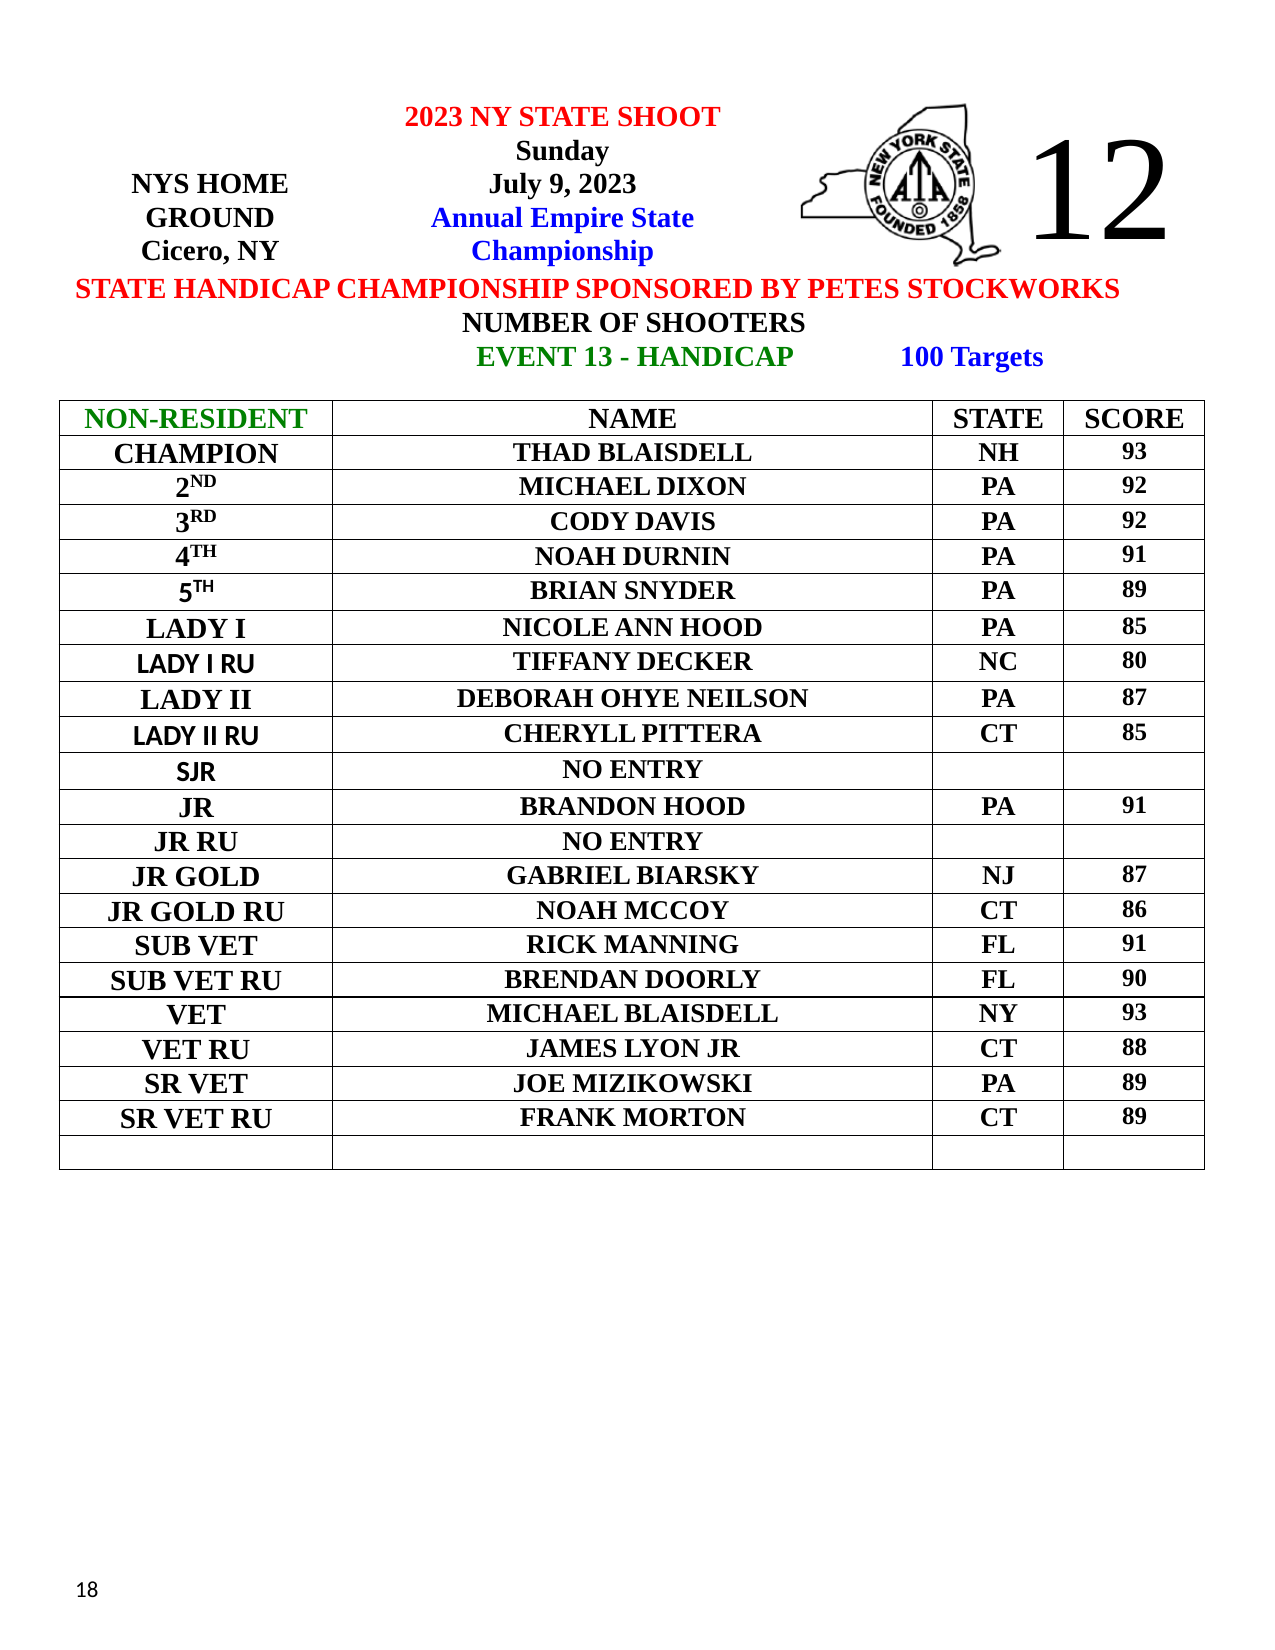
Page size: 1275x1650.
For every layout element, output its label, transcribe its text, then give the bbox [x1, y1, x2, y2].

table_header 12 [1013, 99, 1200, 272]
table_cell DEBORAH OHYE NEILSON [333, 682, 932, 716]
table_cell [1064, 1136, 1204, 1169]
table_cell [1064, 753, 1204, 789]
table_cell LADY II RU [60, 717, 332, 752]
table_cell JR RU [60, 825, 332, 858]
table_cell BRANDON HOOD [333, 790, 932, 823]
table_cell FL [933, 928, 1063, 962]
table_cell LADY II [60, 682, 332, 716]
table_cell 3RD [60, 505, 332, 538]
table_cell PA [933, 540, 1063, 573]
table_cell JAMES LYON JR [333, 1032, 932, 1066]
table_cell 93 [1064, 998, 1204, 1031]
text NUMBER OF SHOOTERS [75, 305, 1200, 339]
table_cell 90 [1064, 963, 1204, 996]
table_cell 85 [1064, 717, 1204, 752]
table_cell 86 [1064, 894, 1204, 927]
table_cell [60, 1136, 332, 1169]
table_cell CODY DAVIS [333, 505, 932, 538]
table_cell VET RU [60, 1032, 332, 1066]
table_cell SUB VET RU [60, 963, 332, 996]
table_cell BRENDAN DOORLY [333, 963, 932, 996]
text EVENT 13 - HANDICAP 100 Targets [75, 339, 1200, 372]
table_cell 85 [1064, 611, 1204, 644]
table_cell CT [933, 1101, 1063, 1135]
table_header NYS HOME GROUND Cicero, NY [64, 99, 356, 272]
table_cell GABRIEL BIARSKY [333, 859, 932, 893]
table_cell NH [933, 436, 1063, 469]
table_cell 91 [1064, 540, 1204, 573]
table_cell 89 [1064, 1067, 1204, 1100]
table_cell LADY I RU [60, 645, 332, 681]
table_cell MICHAEL BLAISDELL [333, 998, 932, 1031]
table_cell JOE MIZIKOWSKI [333, 1067, 932, 1100]
table_cell LADY I [60, 611, 332, 644]
table_header STATE [933, 401, 1063, 435]
table_cell THAD BLAISDELL [333, 436, 932, 469]
table_cell 92 [1064, 470, 1204, 504]
table_cell 89 [1064, 574, 1204, 610]
table_cell 93 [1064, 436, 1204, 469]
table_cell NOAH MCCOY [333, 894, 932, 927]
table_cell SUB VET [60, 928, 332, 962]
table_cell FRANK MORTON [333, 1101, 932, 1135]
table_cell PA [933, 611, 1063, 644]
table_cell 91 [1064, 790, 1204, 823]
table_cell 2ND [60, 470, 332, 504]
table_cell CT [933, 717, 1063, 752]
table_cell PA [933, 790, 1063, 823]
table_cell JR GOLD RU [60, 894, 332, 927]
table_cell TIFFANY DECKER [333, 645, 932, 681]
table_cell CT [933, 894, 1063, 927]
table_cell NO ENTRY [333, 753, 932, 789]
table_cell CT [933, 1032, 1063, 1066]
table_cell 88 [1064, 1032, 1204, 1066]
table_cell 5TH [60, 574, 332, 610]
table_cell [933, 1136, 1063, 1169]
table_cell NO ENTRY [333, 825, 932, 858]
table_cell MICHAEL DIXON [333, 470, 932, 504]
table_cell NICOLE ANN HOOD [333, 611, 932, 644]
table_cell SJR [60, 753, 332, 789]
table_cell [933, 753, 1063, 789]
table_cell [933, 825, 1063, 858]
table_cell [333, 1136, 932, 1169]
table_cell JR [60, 790, 332, 823]
table_cell 80 [1064, 645, 1204, 681]
table_cell 92 [1064, 505, 1204, 538]
table_cell FL [933, 963, 1063, 996]
table_cell SR VET RU [60, 1101, 332, 1135]
table_cell PA [933, 505, 1063, 538]
table_cell NOAH DURNIN [333, 540, 932, 573]
table_header 2023 NY STATE SHOOT Sunday July 9, 2023 Annual Empire State Championship [356, 99, 769, 272]
table_cell NC [933, 645, 1063, 681]
table_cell RICK MANNING [333, 928, 932, 962]
table_cell 91 [1064, 928, 1204, 962]
table_cell NJ [933, 859, 1063, 893]
table_header NON-RESIDENT [60, 401, 332, 435]
table_cell PA [933, 682, 1063, 716]
table_cell CHERYLL PITTERA [333, 717, 932, 752]
table_header NAME [333, 401, 932, 435]
table_cell PA [933, 1067, 1063, 1100]
table_cell PA [933, 470, 1063, 504]
table_header [769, 99, 1012, 272]
table_cell 4TH [60, 540, 332, 573]
table_cell VET [60, 998, 332, 1031]
table_header SCORE [1064, 401, 1204, 435]
subtitle STATE HANDICAP CHAMPIONSHIP SPONSORED BY PETES STOCKWORKS [75, 272, 1200, 305]
table_cell 89 [1064, 1101, 1204, 1135]
table_cell BRIAN SNYDER [333, 574, 932, 610]
table_cell SR VET [60, 1067, 332, 1100]
table_cell CHAMPION [60, 436, 332, 469]
table_cell NY [933, 998, 1063, 1031]
table_cell [1064, 825, 1204, 858]
table_cell 87 [1064, 859, 1204, 893]
table_cell PA [933, 574, 1063, 610]
table_cell 87 [1064, 682, 1204, 716]
table_cell JR GOLD [60, 859, 332, 893]
